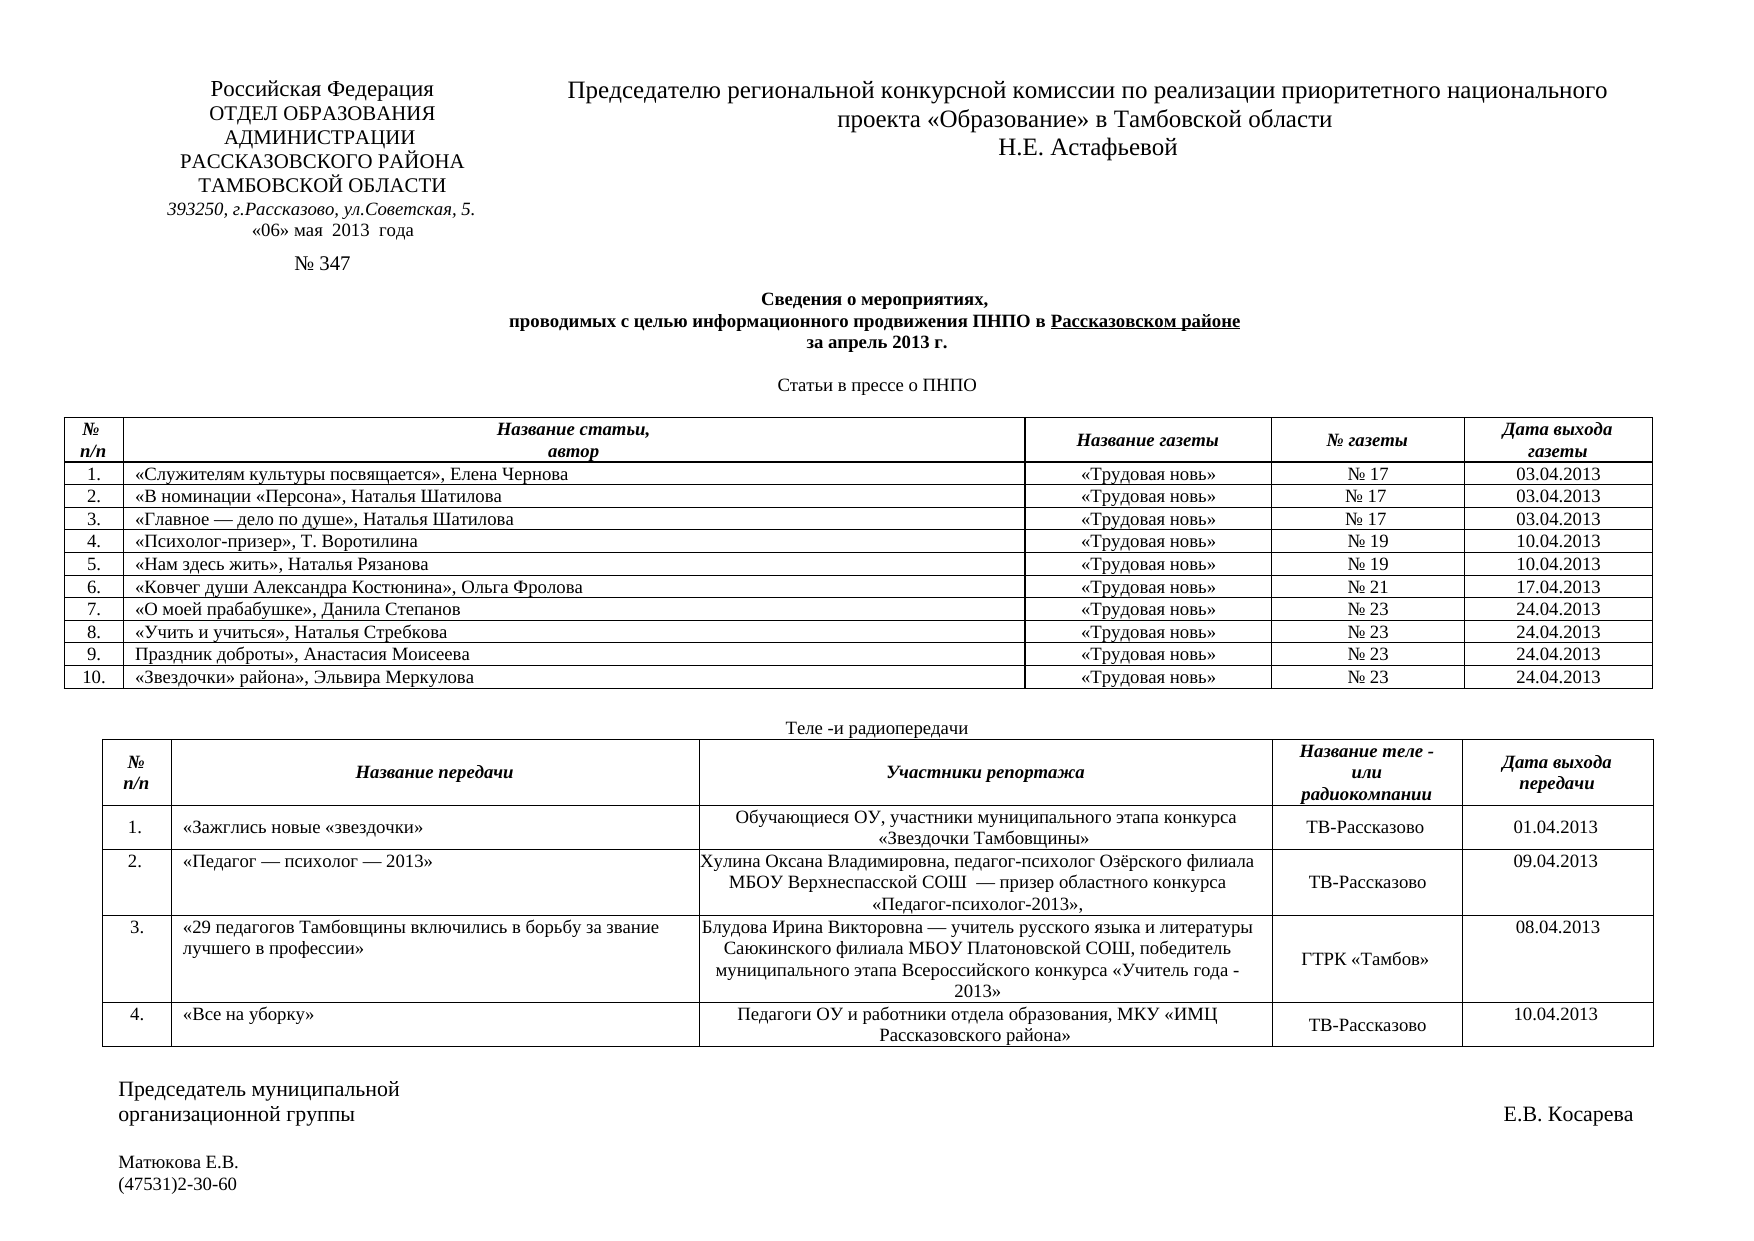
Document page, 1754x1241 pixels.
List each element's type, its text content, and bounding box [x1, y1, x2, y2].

table_cell «Трудовая новь» [1026, 553, 1271, 574]
table_cell № 23 [1272, 598, 1464, 620]
table_cell «Главное — дело по душе», Наталья Шатилова [124, 508, 1024, 529]
table_cell № 19 [1272, 530, 1464, 552]
table_cell 10. [65, 666, 123, 687]
table_cell 5. [65, 553, 123, 574]
table_header Название статьи, автор [124, 418, 1024, 461]
table_cell «Зажглись новые «звездочки» [172, 806, 699, 849]
table_cell 03.04.2013 [1465, 485, 1652, 507]
table_cell «Трудовая новь» [1026, 576, 1271, 597]
table_cell № 19 [1272, 553, 1464, 574]
table_header № газеты [1272, 418, 1464, 461]
table_cell «Служителям культуры посвящается», Елена Чернова [124, 463, 1024, 484]
text Сведения о мероприятиях, [118, 288, 1636, 309]
table_cell «Трудовая новь» [1026, 508, 1271, 529]
text (47531)2-30-60 [118, 1173, 1636, 1194]
table_cell № 17 [1272, 485, 1464, 507]
table_cell № 21 [1272, 576, 1464, 597]
table_cell «29 педагогов Тамбовщины включились в борьбу за звание лучшего в профессии» [172, 916, 699, 1002]
table_cell «Трудовая новь» [1026, 666, 1271, 687]
text организационной группы Е.В. Косарева [118, 1101, 1636, 1126]
table_cell «Педагог — психолог — 2013» [172, 850, 699, 914]
table_cell 3. [65, 508, 123, 529]
table_cell 4. [65, 530, 123, 552]
table_cell «Учить и учиться», Наталья Стребкова [124, 621, 1024, 642]
table_cell Блудова Ирина Викторовна — учитель русского языка и литературы Саюкинского филиала МБОУ Платоновской СОШ, победитель муниципального этапа Всероссийского конкурса «Учитель года - 2013» [700, 916, 1272, 1002]
table_header Председателю региональной конкурсной комиссии по реализации приоритетного национального проекта «Образование» в Тамбовской области Н.Е. Астафьевой [526, 75, 1649, 288]
table_cell 10.04.2013 [1465, 530, 1652, 552]
table_cell 10.04.2013 [1463, 1003, 1653, 1046]
text Теле -и радиопередачи [118, 717, 1636, 739]
table_cell 01.04.2013 [1463, 806, 1653, 849]
table_header № п/п [65, 418, 123, 461]
table_cell «Трудовая новь» [1026, 643, 1271, 665]
table_cell «Трудовая новь» [1026, 621, 1271, 642]
table_cell № 17 [1272, 508, 1464, 529]
table_header Дата выхода газеты [1465, 418, 1652, 461]
text проводимых с целью информационного продвижения ПНПО в Рассказовском районе [118, 309, 1636, 331]
table_cell № 23 [1272, 666, 1464, 687]
table_cell 2. [65, 485, 123, 507]
table_cell ГТРК «Тамбов» [1273, 916, 1462, 1002]
table_cell ТВ-Рассказово [1273, 1003, 1462, 1046]
table_cell «Трудовая новь» [1026, 598, 1271, 620]
table_header № п/п [103, 740, 171, 804]
text за апрель 2013 г. [118, 331, 1636, 353]
table_cell Хулина Оксана Владимировна, педагог-психолог Озёрского филиала МБОУ Верхнеспасской СОШ — призер областного конкурса «Педагог-психолог-2013», [700, 850, 1272, 914]
table_cell «Трудовая новь» [1026, 485, 1271, 507]
table_cell «Психолог-призер», Т. Воротилина [124, 530, 1024, 552]
table_cell «Все на уборку» [172, 1003, 699, 1046]
table_cell 24.04.2013 [1465, 643, 1652, 665]
table_cell 09.04.2013 [1463, 850, 1653, 914]
table_header Название теле -или радиокомпании [1273, 740, 1462, 804]
table_cell ТВ-Рассказово [1273, 850, 1462, 914]
table_cell Обучающиеся ОУ, участники муниципального этапа конкурса «Звездочки Тамбовщины» [700, 806, 1272, 849]
table_cell Педагоги ОУ и работники отдела образования, МКУ «ИМЦ Рассказовского района» [700, 1003, 1272, 1046]
table_cell «Звездочки» района», Эльвира Меркулова [124, 666, 1024, 687]
table_cell 03.04.2013 [1465, 508, 1652, 529]
table_cell 1. [65, 463, 123, 484]
table_cell 17.04.2013 [1465, 576, 1652, 597]
table_header Участники репортажа [700, 740, 1272, 804]
table_cell 1. [103, 806, 171, 849]
table_header Российская Федерация ОТДЕЛ ОБРАЗОВАНИЯ АДМИНИСТРАЦИИ РАССКАЗОВСКОГО РАЙОНА ТАМБОВСКОЙ ОБЛАСТИ 393250, г.Рассказово, ул.Советская, 5. «06» мая 2013 года № 347 [118, 75, 526, 288]
table_cell 2. [103, 850, 171, 914]
table_cell 7. [65, 598, 123, 620]
table_cell 24.04.2013 [1465, 621, 1652, 642]
table_header Название газеты [1026, 418, 1271, 461]
table_cell «Нам здесь жить», Наталья Рязанова [124, 553, 1024, 574]
table_cell № 23 [1272, 643, 1464, 665]
table_cell 4. [103, 1003, 171, 1046]
table_cell «О моей прабабушке», Данила Степанов [124, 598, 1024, 620]
table_cell 08.04.2013 [1463, 916, 1653, 1002]
table_cell 03.04.2013 [1465, 463, 1652, 484]
table_cell 3. [103, 916, 171, 1002]
table_header Название передачи [172, 740, 699, 804]
table_cell «В номинации «Персона», Наталья Шатилова [124, 485, 1024, 507]
table_cell «Трудовая новь» [1026, 530, 1271, 552]
text Председатель муниципальной [118, 1076, 1636, 1101]
table_cell 10.04.2013 [1465, 553, 1652, 574]
table_cell № 17 [1272, 463, 1464, 484]
text Статьи в прессе о ПНПО [118, 374, 1636, 396]
text Матюкова Е.В. [118, 1151, 1636, 1173]
table_cell 24.04.2013 [1465, 598, 1652, 620]
table_cell 24.04.2013 [1465, 666, 1652, 687]
table_cell 6. [65, 576, 123, 597]
table_cell Праздник доброты», Анастасия Моисеева [124, 643, 1024, 665]
table_cell «Трудовая новь» [1026, 463, 1271, 484]
table_cell № 23 [1272, 621, 1464, 642]
table_header Дата выхода передачи [1463, 740, 1653, 804]
table_cell ТВ-Рассказово [1273, 806, 1462, 849]
table_cell 9. [65, 643, 123, 665]
table_cell 8. [65, 621, 123, 642]
table_cell «Ковчег души Александра Костюнина», Ольга Фролова [124, 576, 1024, 597]
